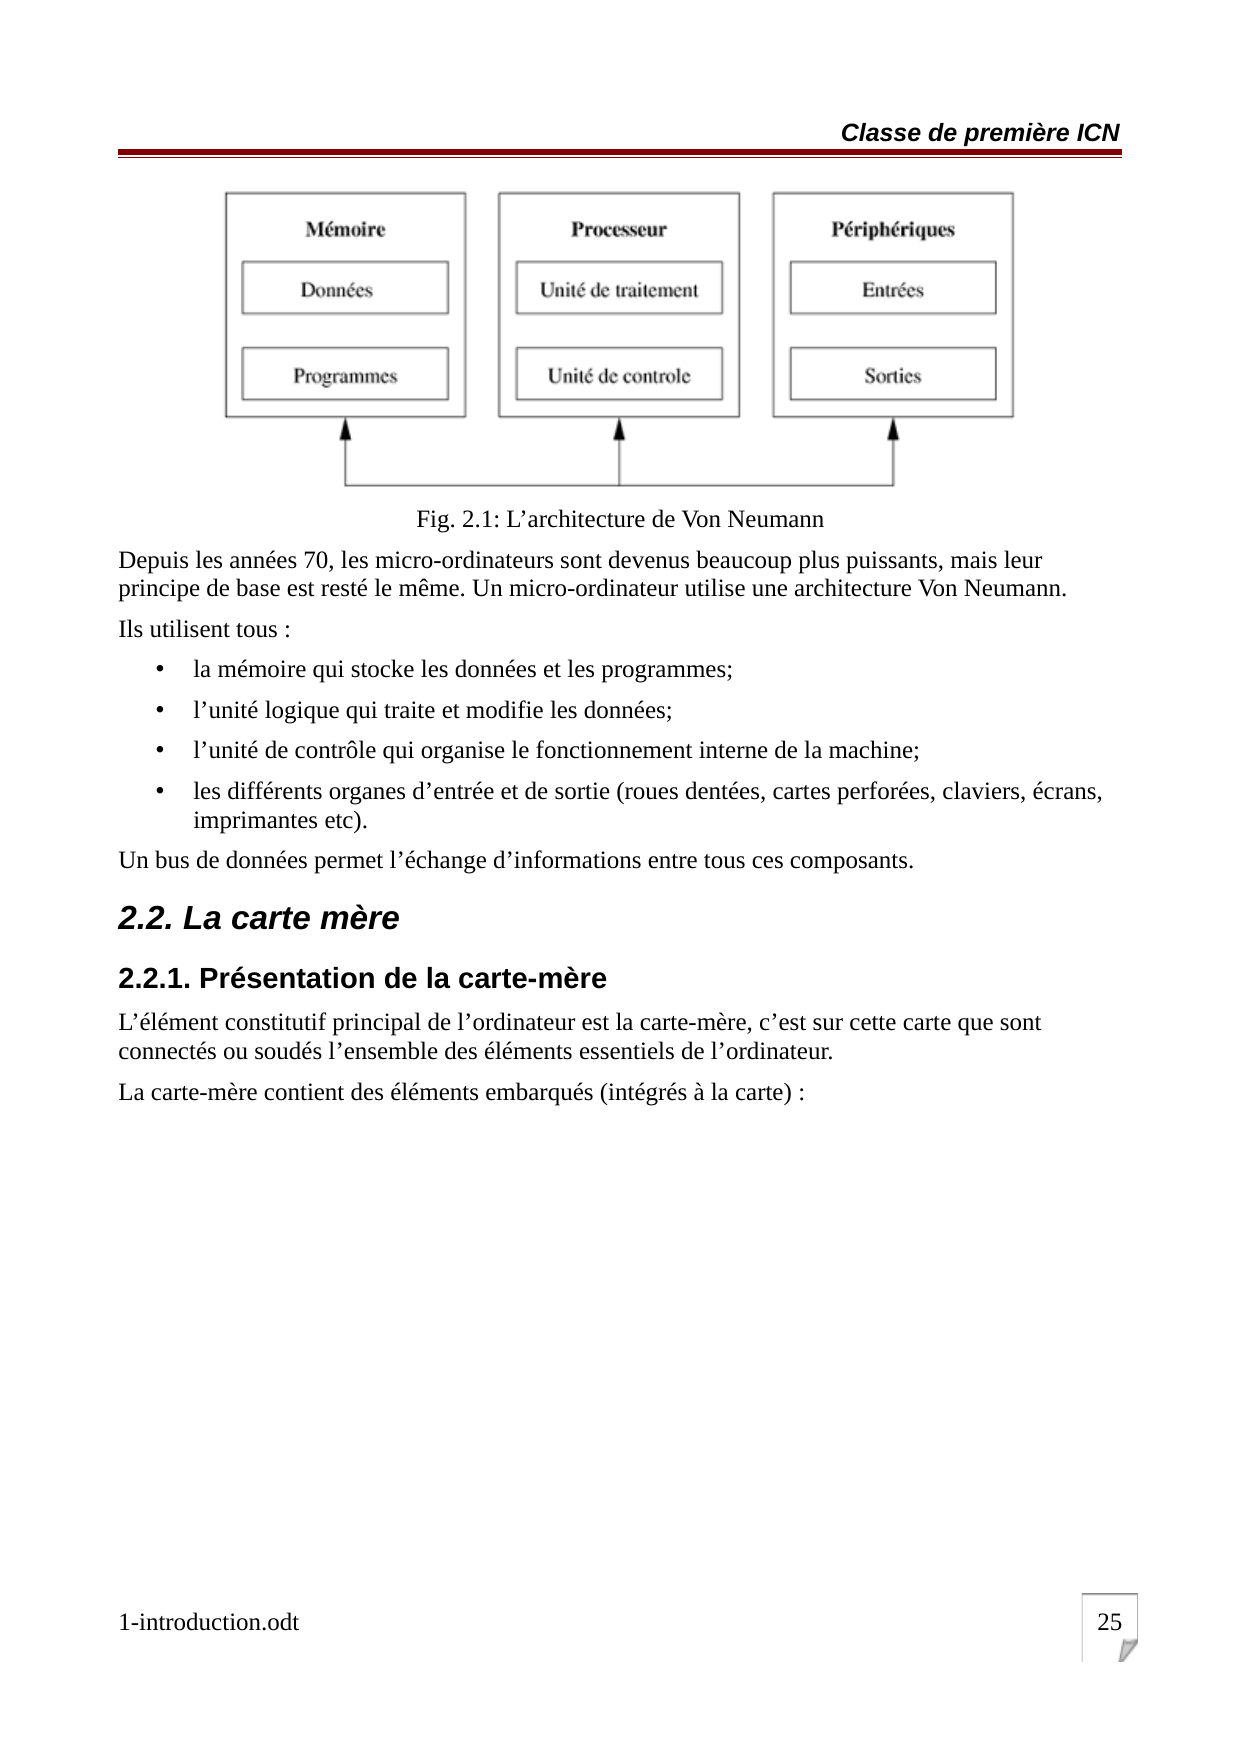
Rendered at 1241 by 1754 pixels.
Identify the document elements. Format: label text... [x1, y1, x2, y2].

text Un bus de données permet l’échange d’informations entre tous ces composants. [118, 845, 1122, 874]
text Depuis les années 70, les micro-ordinateurs sont devenus beaucoup plus puissants, mais leur principe de base est resté le même. Un micro-ordinateur utilise une architecture Von Neumann. [118, 545, 1122, 602]
subtitle 2.2.1. Présentation de la carte-mère [118, 961, 1122, 995]
text Fig. 2.1: L’architecture de Von Neumann [118, 504, 1122, 533]
text Ils utilisent tous : [118, 614, 1122, 643]
list l’unité logique qui traite et modifie les données; [156, 695, 1122, 724]
subtitle 2.2. La carte mère [118, 898, 1122, 936]
list la mémoire qui stocke les données et les programmes; [156, 654, 1122, 683]
text L’élément constitutif principal de l’ordinateur est la carte-mère, c’est sur cette carte que sont connectés ou soudés l’ensemble des éléments essentiels de l’ordinateur. [118, 1007, 1122, 1065]
list l’unité de contrôle qui organise le fonctionnement interne de la machine; [156, 736, 1122, 764]
text La carte-mère contient des éléments embarqués (intégrés à la carte) : [118, 1077, 1122, 1105]
picture [218, 187, 1022, 493]
list les différents organes d’entrée et de sortie (roues dentées, cartes perforées, claviers, écrans, imprimantes etc). [156, 776, 1122, 834]
